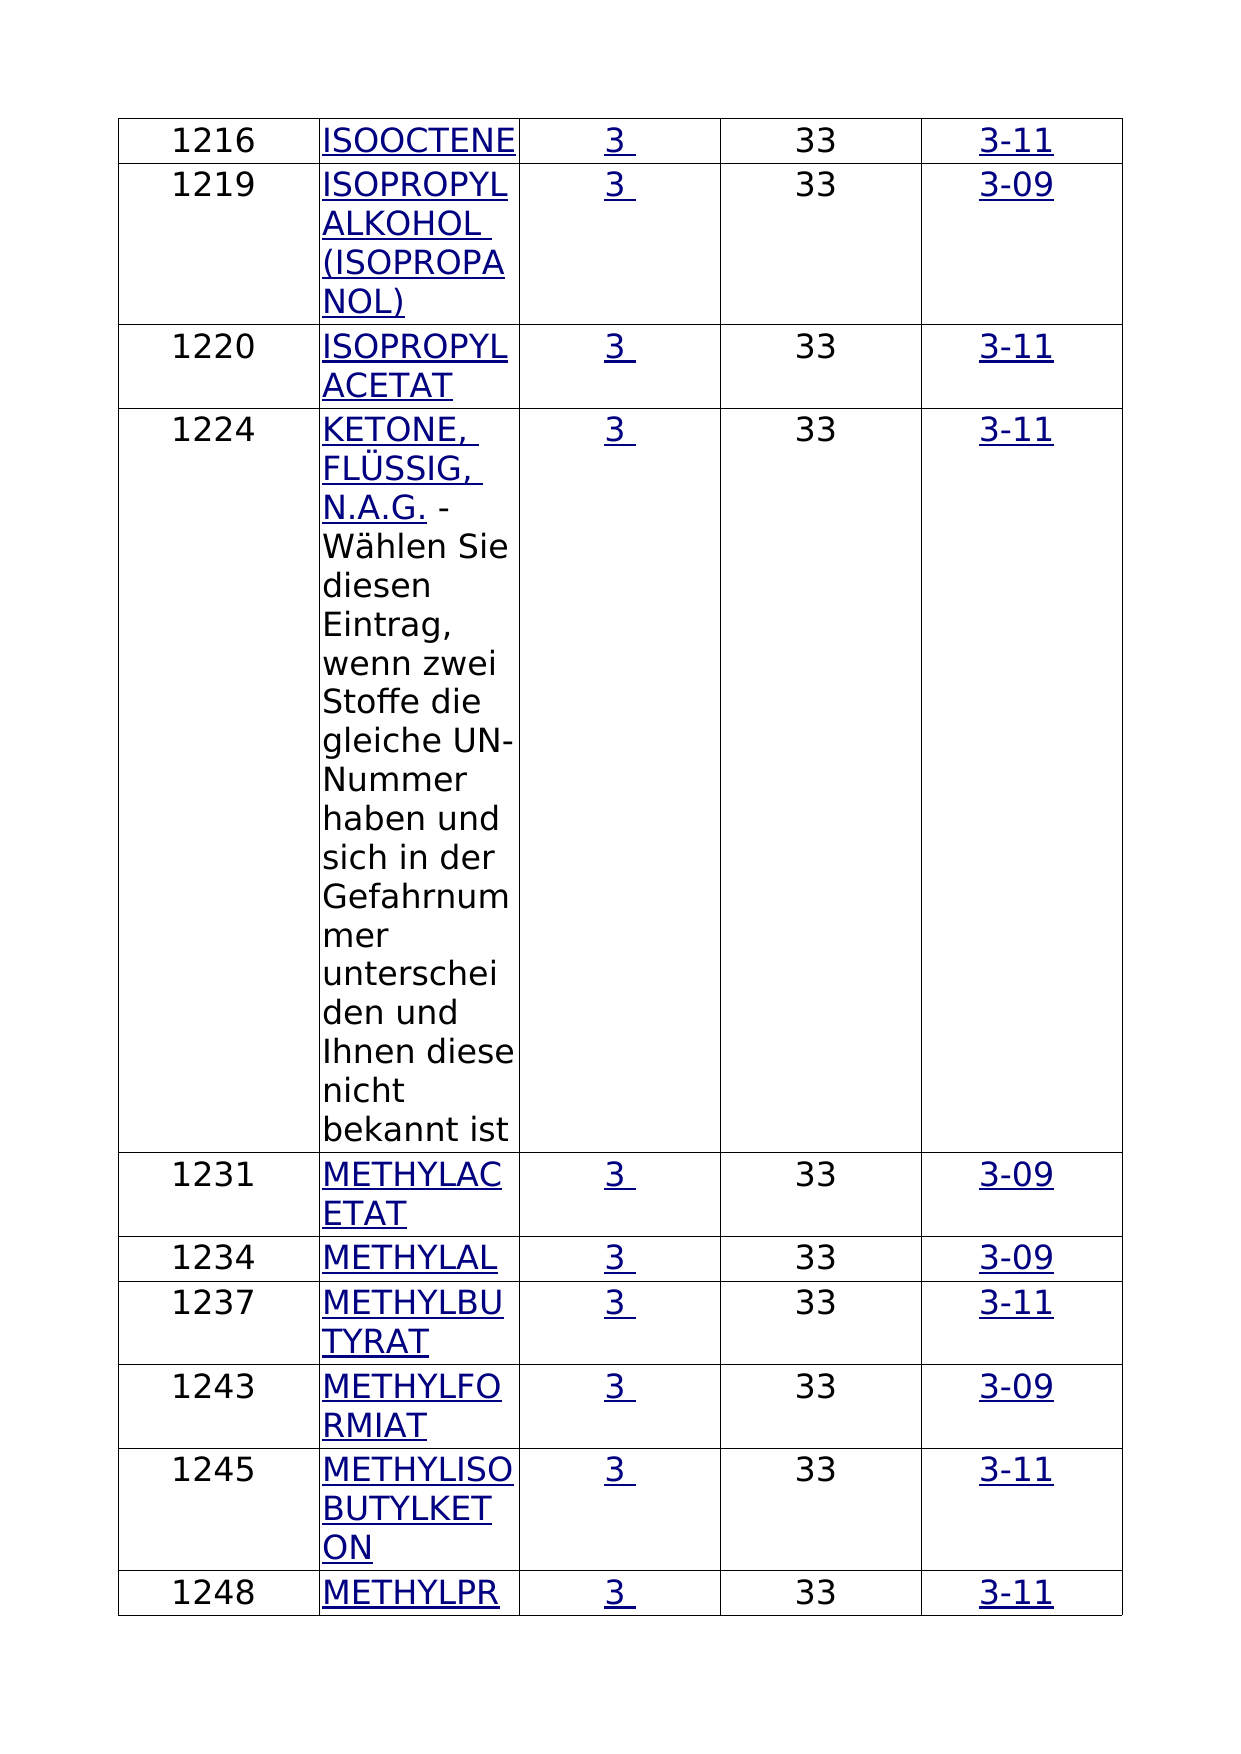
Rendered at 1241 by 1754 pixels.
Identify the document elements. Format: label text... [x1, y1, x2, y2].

table_cell METHYLACETAT [320, 1153, 519, 1236]
table_cell 33 [721, 325, 921, 408]
table_cell KETONE, FLÜSSIG, N.A.G. - Wählen Sie diesen Eintrag, wenn zwei Stoffe die gleiche UN-Nummer haben und sich in der Gefahrnummer unterscheiden und Ihnen diese nicht bekannt ist [320, 409, 519, 1152]
table_cell 33 [721, 409, 921, 1152]
table_cell 33 [721, 1365, 921, 1448]
table_cell 1234 [119, 1237, 319, 1281]
table_cell ISOPROPYLALKOHOL (ISOPROPANOL) [320, 164, 519, 324]
table_cell 3-11 [922, 1282, 1122, 1364]
table_cell 3 [520, 1237, 720, 1281]
table_cell 1231 [119, 1153, 319, 1236]
table_cell 3-11 [922, 325, 1122, 408]
table_cell 33 [721, 1449, 921, 1570]
table_cell 33 [721, 1153, 921, 1236]
table_cell METHYLBUTYRAT [320, 1282, 519, 1364]
table_cell 3-09 [922, 1365, 1122, 1448]
table_cell METHYLPR [320, 1571, 519, 1615]
table_cell 33 [721, 164, 921, 324]
table_cell ISOPROPYLACETAT [320, 325, 519, 408]
table_cell 3-11 [922, 119, 1122, 163]
table_cell 3-11 [922, 1449, 1122, 1570]
table_cell ISOOCTENE [320, 119, 519, 163]
table_cell 3-11 [922, 1571, 1122, 1615]
table_cell 1220 [119, 325, 319, 408]
table_cell 1245 [119, 1449, 319, 1570]
table_cell 3 [520, 1449, 720, 1570]
table_cell METHYLISOBUTYLKETON [320, 1449, 519, 1570]
table_cell 3 [520, 1365, 720, 1448]
table_cell 3-09 [922, 1153, 1122, 1236]
table_cell 3 [520, 325, 720, 408]
table_cell 1237 [119, 1282, 319, 1364]
table_cell 3 [520, 1153, 720, 1236]
table_cell 33 [721, 1571, 921, 1615]
table_cell 1224 [119, 409, 319, 1152]
table_cell 3 [520, 1282, 720, 1364]
table_cell 3 [520, 409, 720, 1152]
table_cell METHYLFORMIAT [320, 1365, 519, 1448]
table_cell 1248 [119, 1571, 319, 1615]
table_cell 3-09 [922, 1237, 1122, 1281]
table_cell 33 [721, 1237, 921, 1281]
table_cell 3 [520, 119, 720, 163]
table_cell 33 [721, 1282, 921, 1364]
table_cell METHYLAL [320, 1237, 519, 1281]
table_cell 3-11 [922, 409, 1122, 1152]
table_cell 3 [520, 1571, 720, 1615]
table_cell 33 [721, 119, 921, 163]
table_cell 3-09 [922, 164, 1122, 324]
table_cell 1219 [119, 164, 319, 324]
table_cell 1243 [119, 1365, 319, 1448]
table_cell 3 [520, 164, 720, 324]
table_cell 1216 [119, 119, 319, 163]
